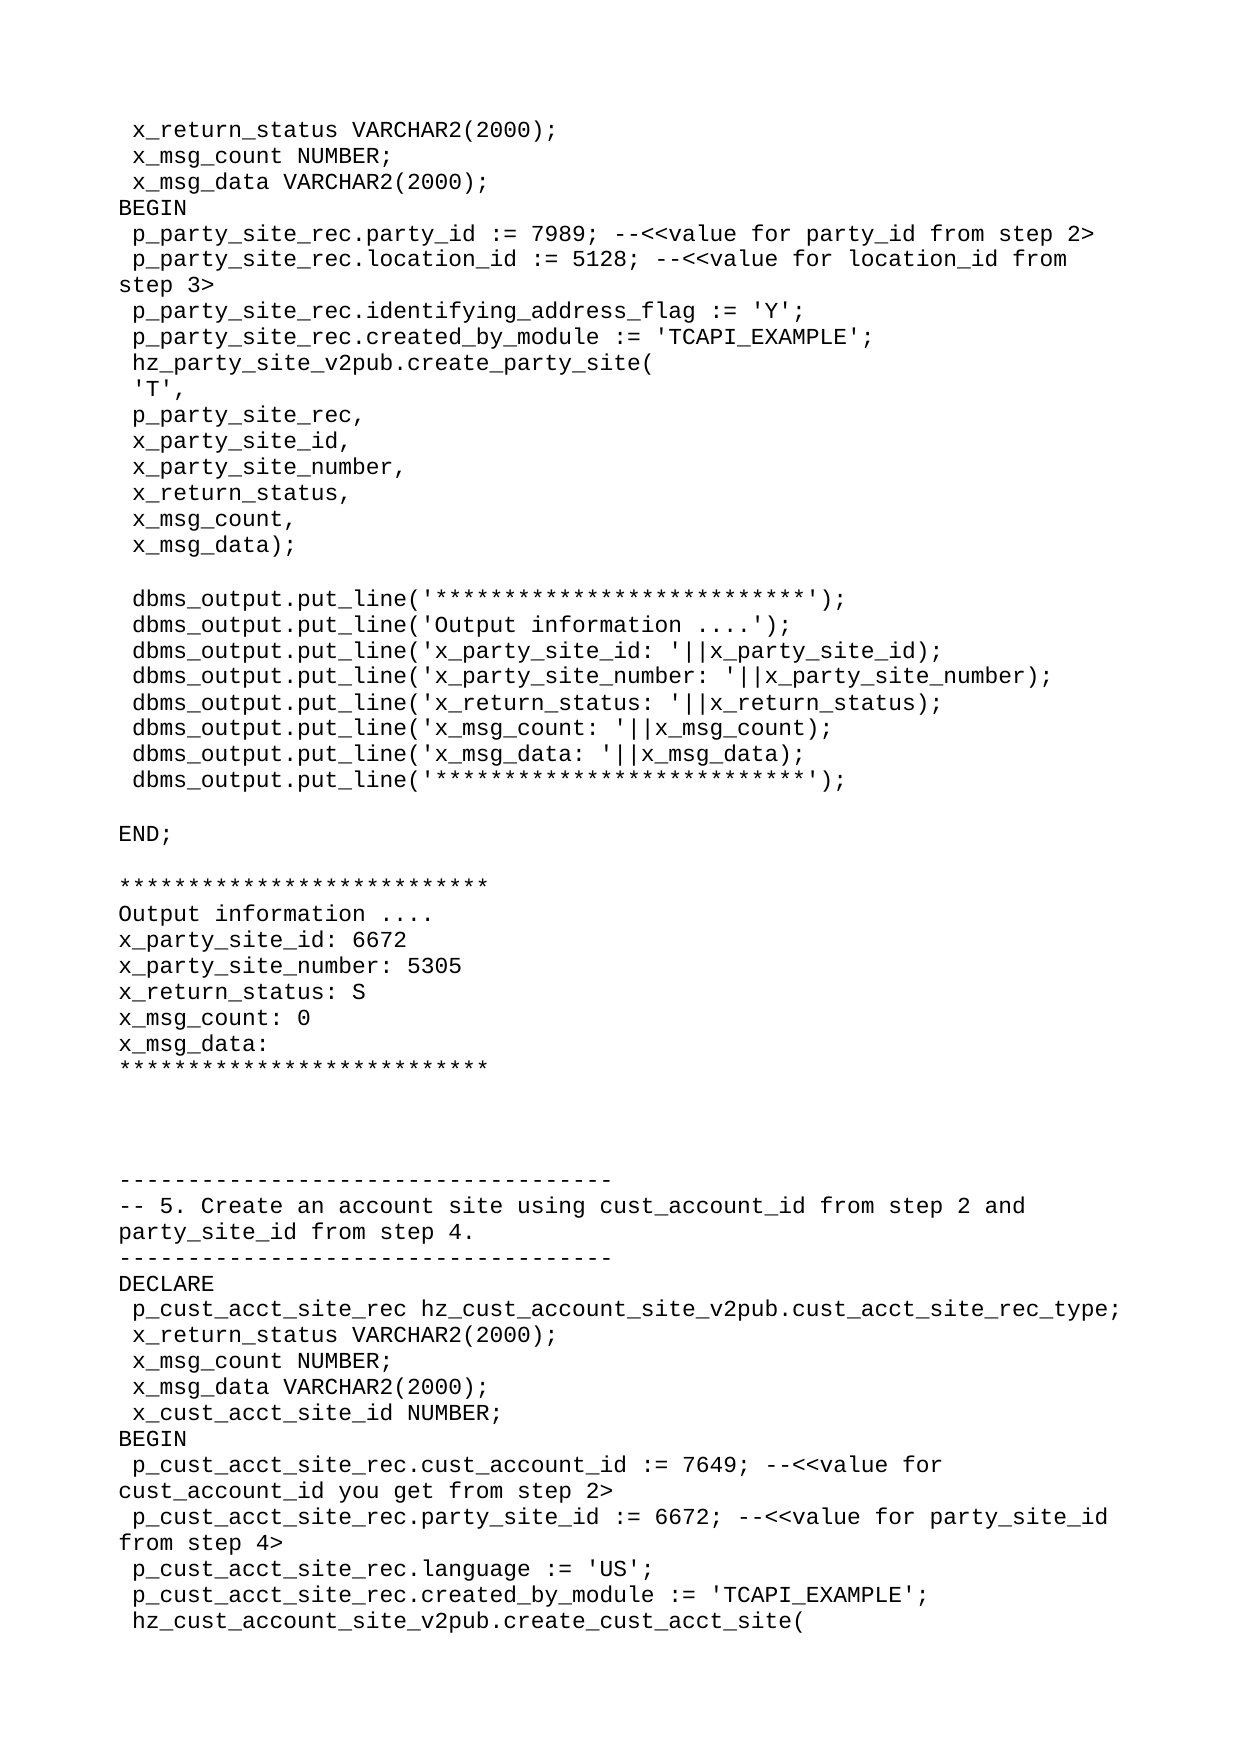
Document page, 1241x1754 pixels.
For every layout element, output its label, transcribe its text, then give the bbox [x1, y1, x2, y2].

text dbms_output.put_line('***************************'); [118, 587, 1122, 613]
text BEGIN [118, 1427, 1122, 1453]
text x_msg_data); [118, 533, 1122, 559]
text 'T', [118, 377, 1122, 403]
text hz_cust_account_site_v2pub.create_cust_acct_site( [118, 1609, 1122, 1635]
text x_cust_acct_site_id NUMBER; [118, 1402, 1122, 1427]
text x_return_status VARCHAR2(2000); [118, 118, 1122, 144]
text dbms_output.put_line('x_msg_count: '||x_msg_count); [118, 717, 1122, 743]
text p_party_site_rec.identifying_address_flag := 'Y'; [118, 300, 1122, 326]
text x_return_status, [118, 481, 1122, 507]
text x_msg_count NUMBER; [118, 1350, 1122, 1376]
text x_party_site_number: 5305 [118, 954, 1122, 980]
text x_msg_count: 0 [118, 1006, 1122, 1032]
text p_cust_acct_site_rec.party_site_id := 6672; --<<value for party_site_id from step 4> [118, 1505, 1122, 1557]
text dbms_output.put_line('x_return_status: '||x_return_status); [118, 691, 1122, 717]
text p_party_site_rec.created_by_module := 'TCAPI_EXAMPLE'; [118, 326, 1122, 352]
text x_return_status: S [118, 980, 1122, 1006]
text END; [118, 823, 1122, 848]
text p_party_site_rec.party_id := 7989; --<<value for party_id from step 2> [118, 222, 1122, 248]
text x_party_site_id, [118, 429, 1122, 455]
text Output information .... [118, 902, 1122, 928]
text x_msg_data VARCHAR2(2000); [118, 1376, 1122, 1402]
text *************************** [118, 877, 1122, 902]
text x_return_status VARCHAR2(2000); [118, 1324, 1122, 1350]
text x_msg_data: [118, 1032, 1122, 1058]
text dbms_output.put_line('***************************'); [118, 769, 1122, 794]
text p_cust_acct_site_rec.language := 'US'; [118, 1557, 1122, 1583]
text -- 5. Create an account site using cust_account_id from step 2 and party_site_id from step 4. [118, 1194, 1122, 1246]
text dbms_output.put_line('Output information ....'); [118, 613, 1122, 639]
text p_party_site_rec.location_id := 5128; --<<value for location_id from step 3> [118, 248, 1122, 300]
text dbms_output.put_line('x_party_site_id: '||x_party_site_id); [118, 639, 1122, 665]
text x_party_site_number, [118, 455, 1122, 481]
text x_msg_count NUMBER; [118, 144, 1122, 170]
text p_cust_acct_site_rec hz_cust_account_site_v2pub.cust_acct_site_rec_type; [118, 1298, 1122, 1324]
text p_cust_acct_site_rec.created_by_module := 'TCAPI_EXAMPLE'; [118, 1583, 1122, 1609]
text dbms_output.put_line('x_msg_data: '||x_msg_data); [118, 743, 1122, 769]
text DECLARE [118, 1272, 1122, 1298]
text x_msg_count, [118, 507, 1122, 533]
text ------------------------------------ [118, 1168, 1122, 1194]
text BEGIN [118, 196, 1122, 222]
text hz_party_site_v2pub.create_party_site( [118, 352, 1122, 377]
text x_msg_data VARCHAR2(2000); [118, 170, 1122, 196]
text p_party_site_rec, [118, 403, 1122, 429]
text ------------------------------------ [118, 1246, 1122, 1272]
text *************************** [118, 1058, 1122, 1084]
text dbms_output.put_line('x_party_site_number: '||x_party_site_number); [118, 665, 1122, 691]
text p_cust_acct_site_rec.cust_account_id := 7649; --<<value for cust_account_id you get from step 2> [118, 1453, 1122, 1505]
text x_party_site_id: 6672 [118, 928, 1122, 954]
